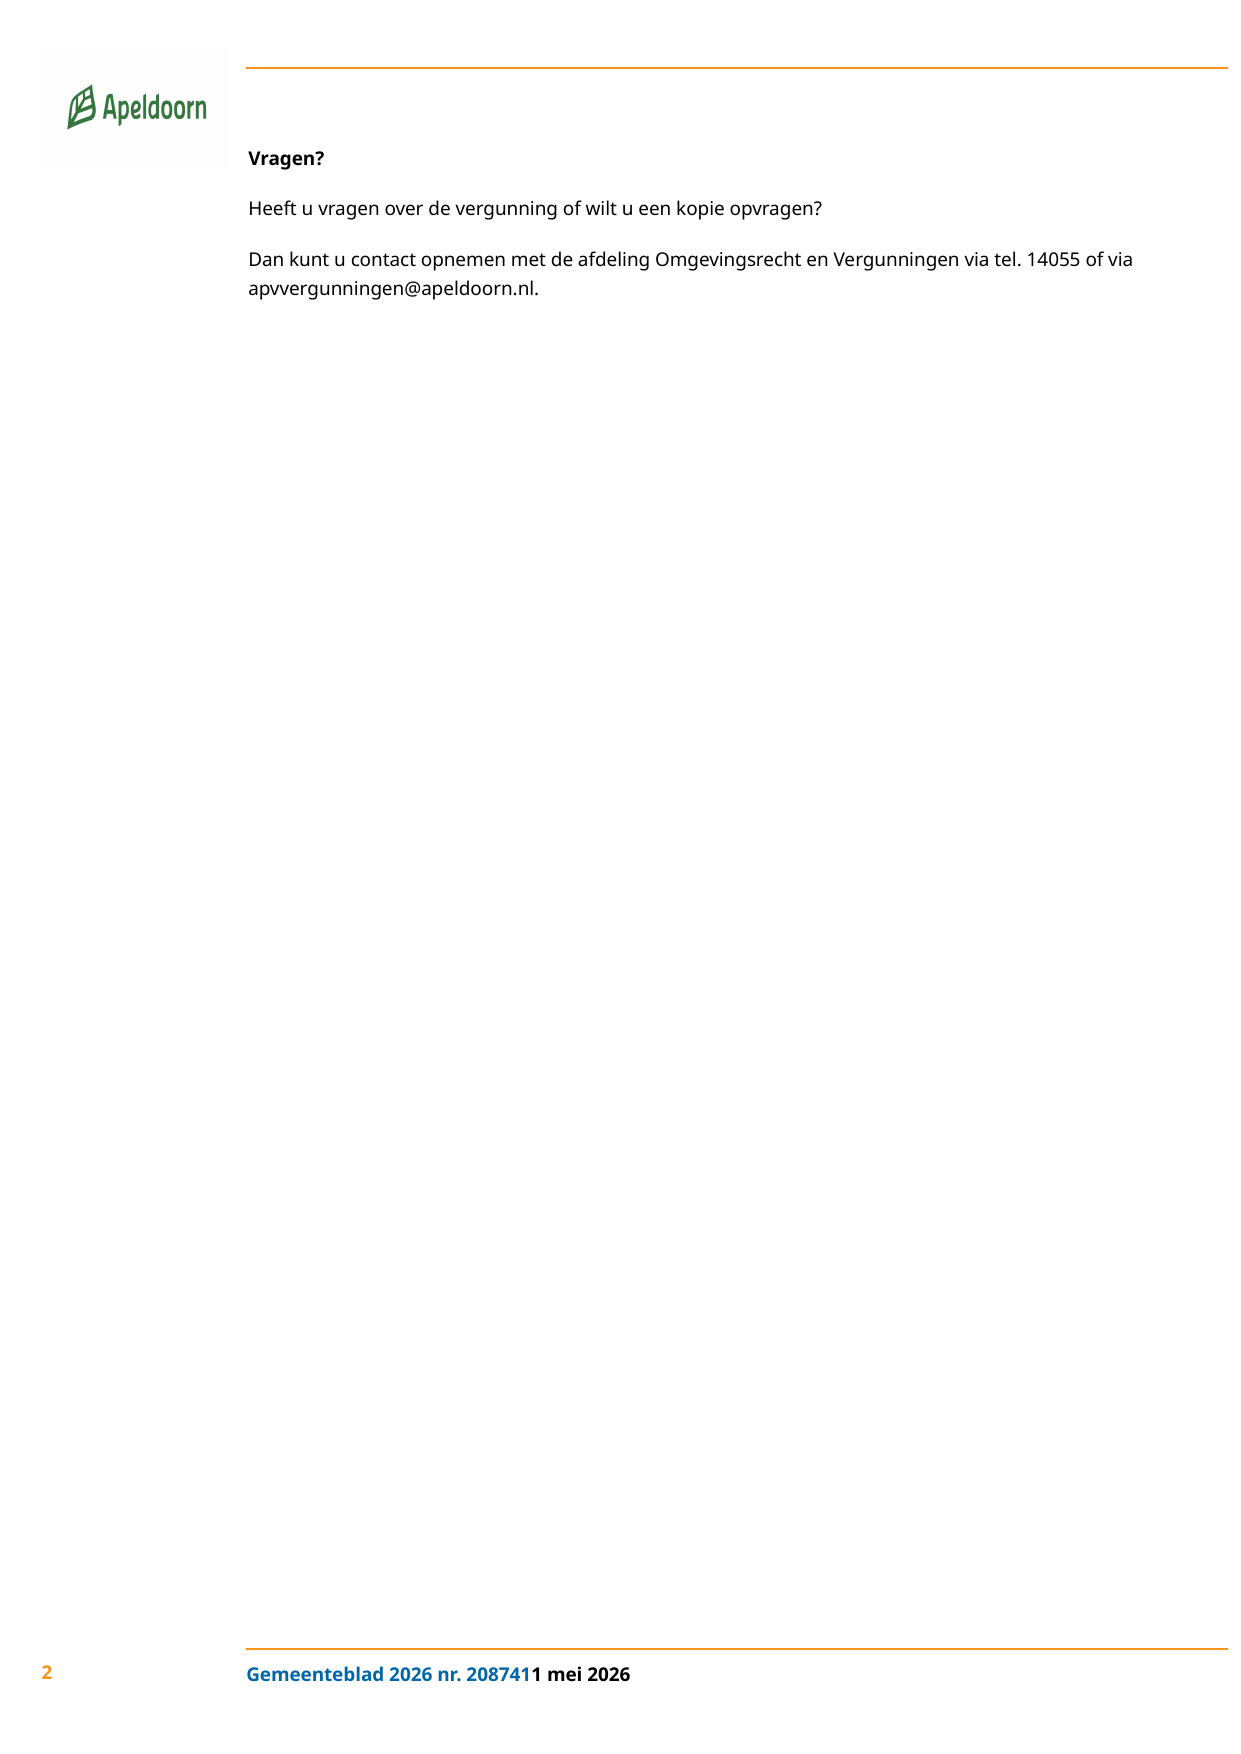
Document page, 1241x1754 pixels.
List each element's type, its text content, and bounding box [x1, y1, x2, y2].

picture [41, 47, 231, 172]
text Heeft u vragen over de vergunning of wilt u een kopie opvragen? [248, 196, 1152, 221]
text Dan kunt u contact opnemen met de afdeling Omgevingsrecht en Vergunningen via tel. 14055 of via apvvergunningen@apeldoorn.nl. [248, 246, 1152, 301]
text Vragen? [248, 145, 1152, 171]
